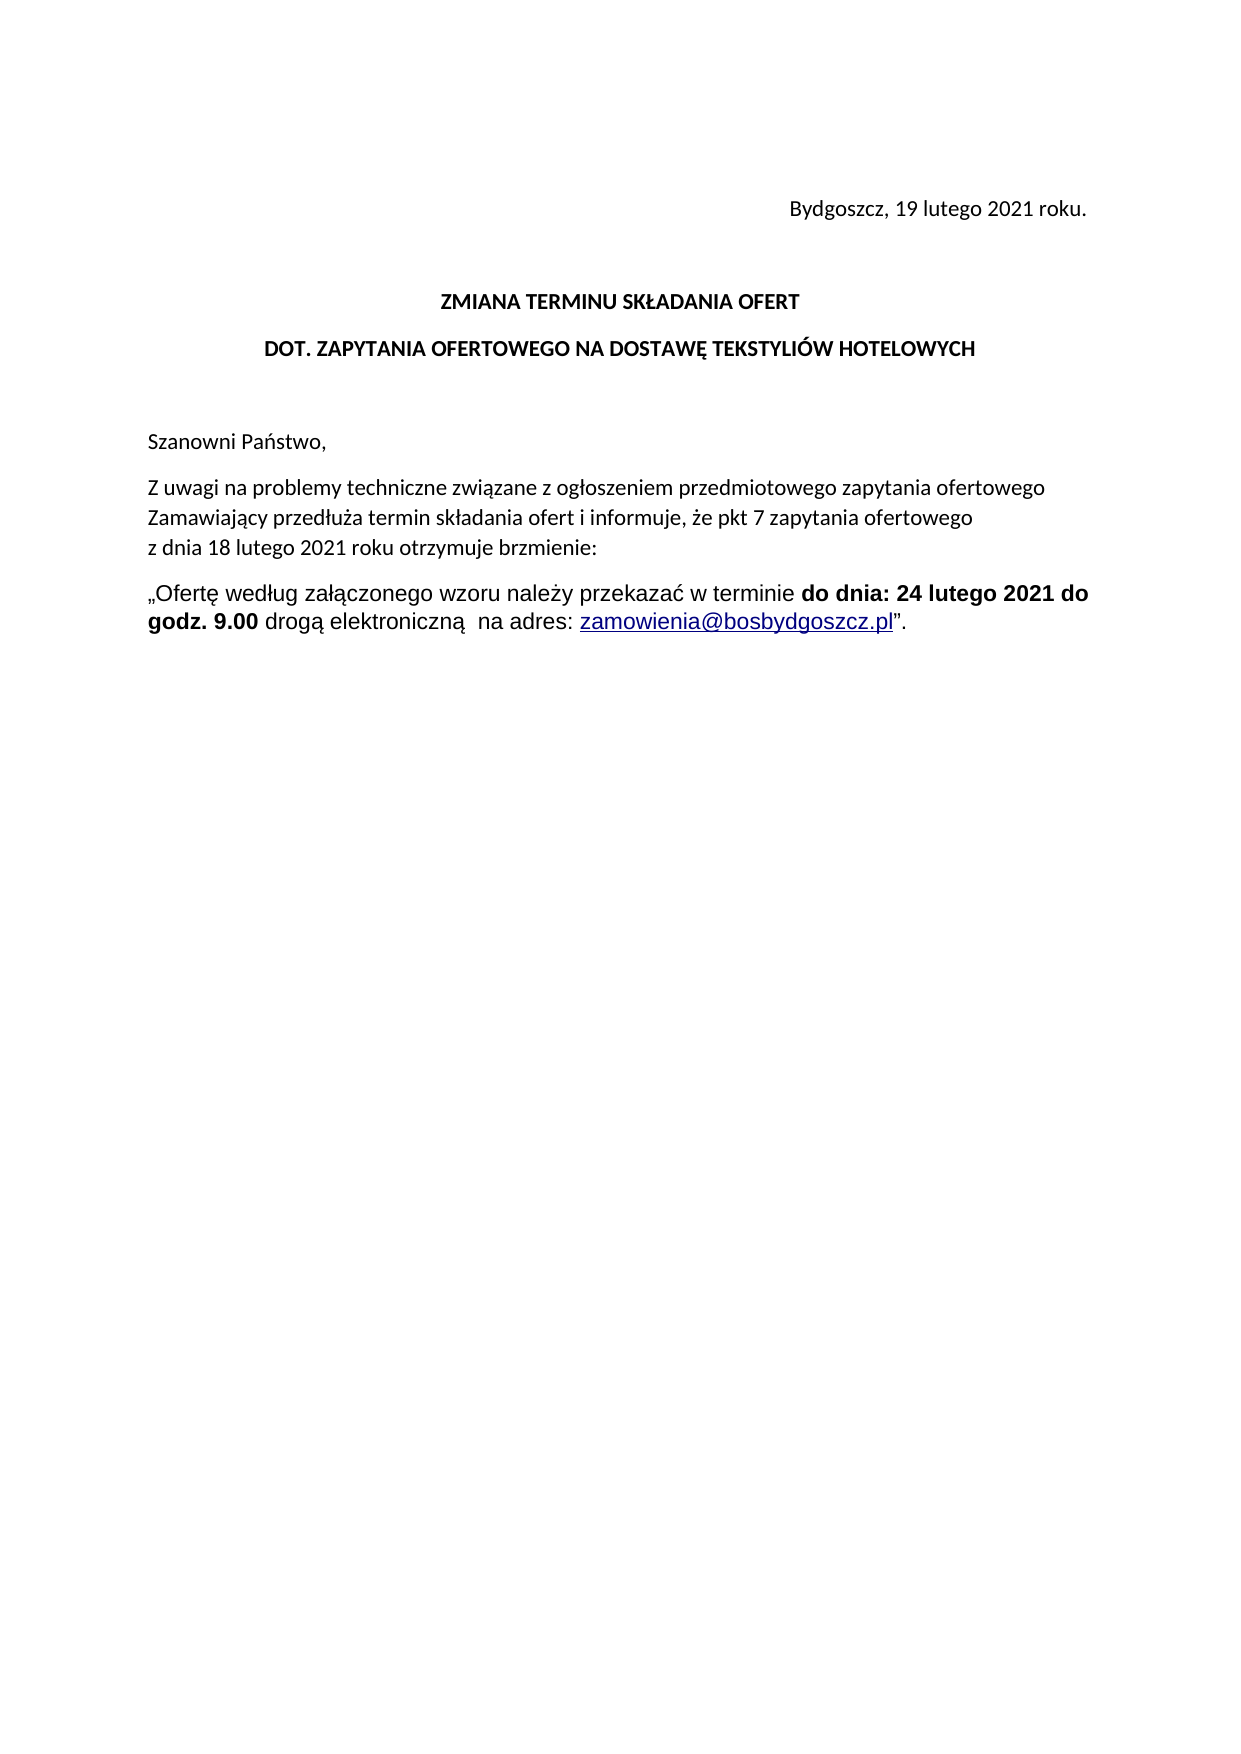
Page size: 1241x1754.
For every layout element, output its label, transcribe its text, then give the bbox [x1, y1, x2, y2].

text „Ofertę według załączonego wzoru należy przekazać w terminie do dnia: 24 lutego 2021 do godz. 9.00 drogą elektroniczną na adres: zamowienia@bosbydgoszcz.pl”. [148, 580, 1093, 634]
text Bydgoszcz, 19 lutego 2021 roku. [148, 194, 1093, 222]
text Z uwagi na problemy techniczne związane z ogłoszeniem przedmiotowego zapytania ofertowego Zamawiający przedłuża termin składania ofert i informuje, że pkt 7 zapytania ofertowego z dnia 18 lutego 2021 roku otrzymuje brzmienie: [148, 473, 1093, 561]
text ZMIANA TERMINU SKŁADANIA OFERT [148, 287, 1093, 315]
text DOT. ZAPYTANIA OFERTOWEGO NA DOSTAWĘ TEKSTYLIÓW HOTELOWYCH [148, 334, 1093, 362]
text Szanowni Państwo, [148, 427, 1093, 455]
